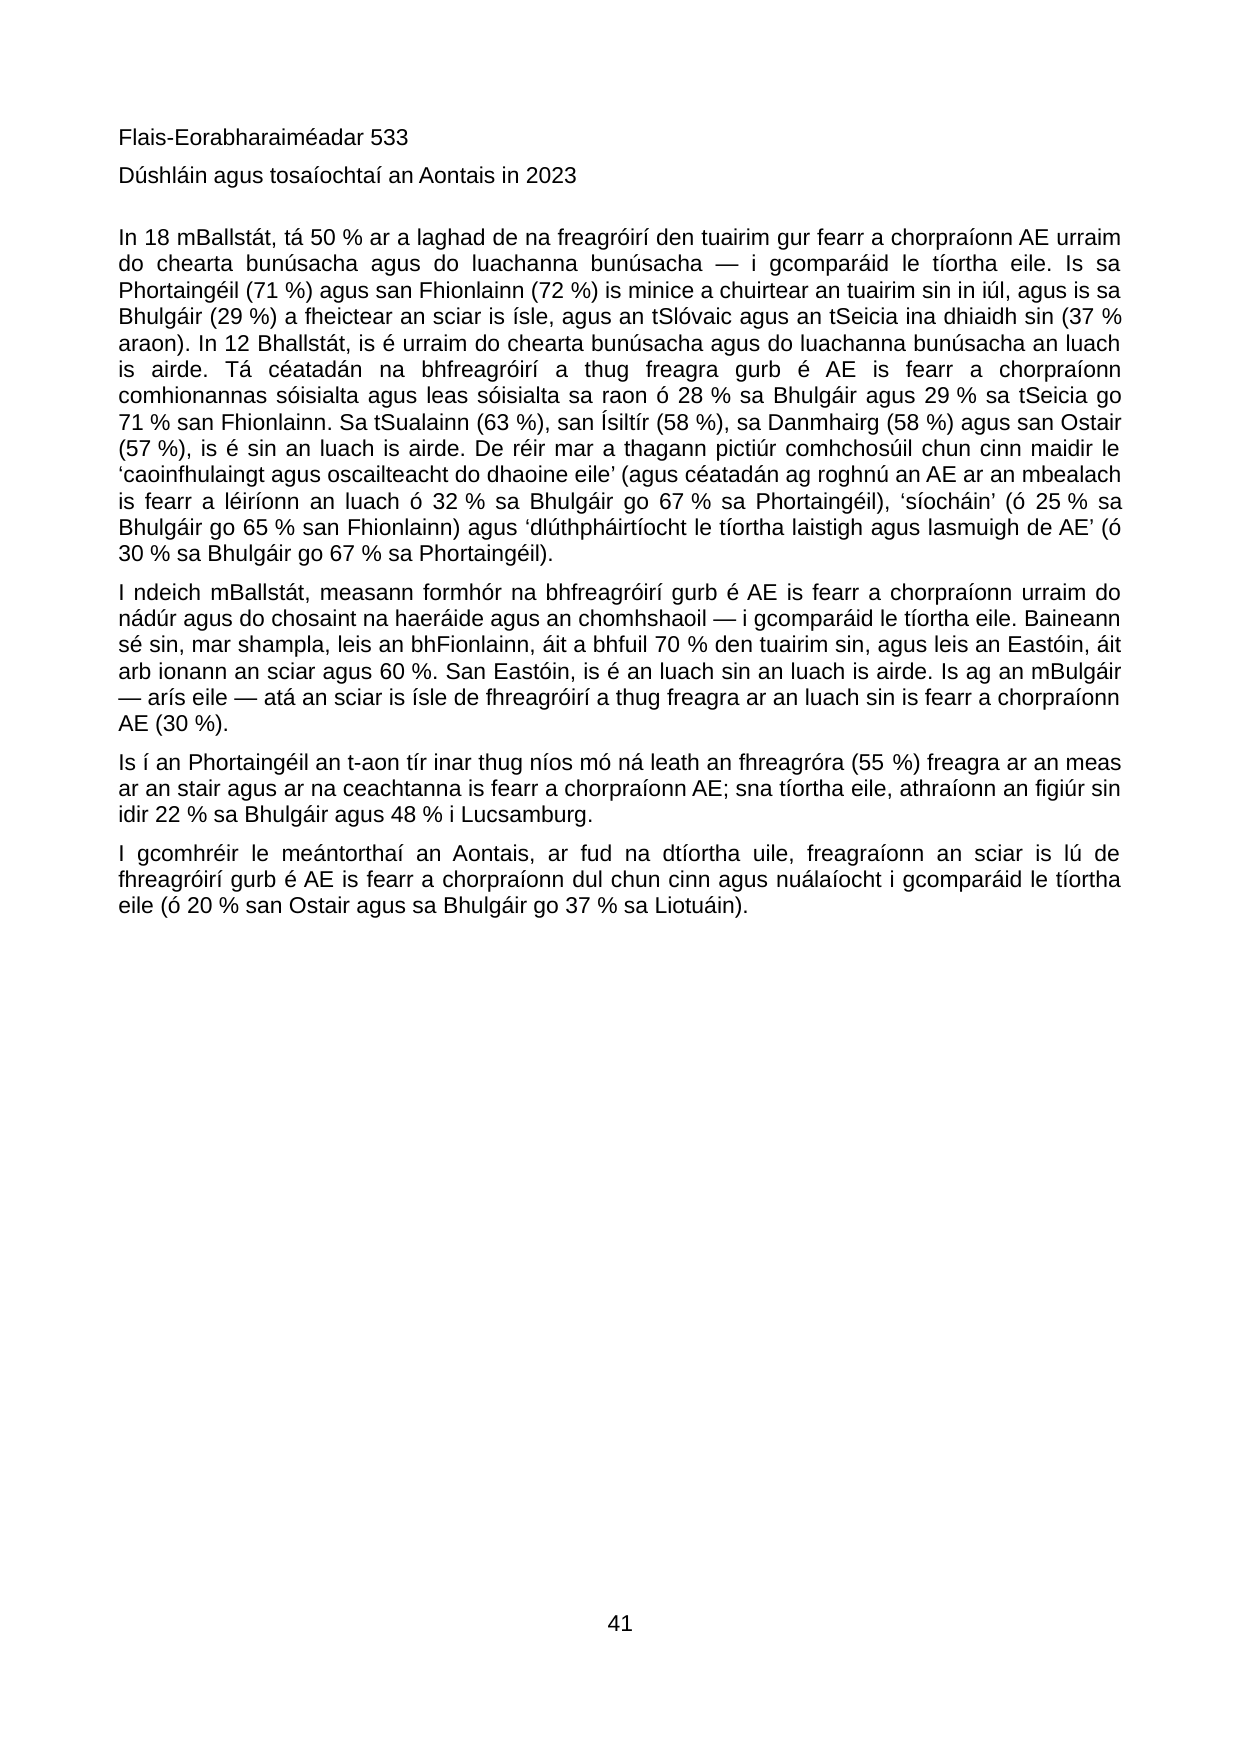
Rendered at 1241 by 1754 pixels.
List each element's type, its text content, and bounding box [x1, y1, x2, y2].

text In 18 mBallstát, tá 50 % ar a laghad de na freagróirí den tuairim gur fearr a chorpraíonn AE urraim do chearta bunúsacha agus do luachanna bunúsacha — i gcomparáid le tíortha eile. Is sa Phortaingéil (71 %) agus san Fhionlainn (72 %) is minice a chuirtear an tuairim sin in iúl, agus is sa Bhulgáir (29 %) a fheictear an sciar is ísle, agus an tSlóvaic agus an tSeicia ina dhiaidh sin (37 % araon). In 12 Bhallstát, is é urraim do chearta bunúsacha agus do luachanna bunúsacha an luach is airde. Tá céatadán na bhfreagróirí a thug freagra gurb é AE is fearr a chorpraíonn comhionannas sóisialta agus leas sóisialta sa raon ó 28 % sa Bhulgáir agus 29 % sa tSeicia go 71 % san Fhionlainn. Sa tSualainn (63 %), san Ísiltír (58 %), sa Danmhairg (58 %) agus san Ostair (57 %), is é sin an luach is airde. De réir mar a thagann pictiúr comhchosúil chun cinn maidir le ‘caoinfhulaingt agus oscailteacht do dhaoine eile’ (agus céatadán ag roghnú an AE ar an mbealach is fearr a léiríonn an luach ó 32 % sa Bhulgáir go 67 % sa Phortaingéil), ‘síocháin’ (ó 25 % sa Bhulgáir go 65 % san Fhionlainn) agus ‘dlúthpháirtíocht le tíortha laistigh agus lasmuigh de AE’ (ó 30 % sa Bhulgáir go 67 % sa Phortaingéil). [118, 224, 1122, 567]
text I ndeich mBallstát, measann formhór na bhfreagróirí gurb é AE is fearr a chorpraíonn urraim do nádúr agus do chosaint na haeráide agus an chomhshaoil — i gcomparáid le tíortha eile. Baineann sé sin, mar shampla, leis an bhFionlainn, áit a bhfuil 70 % den tuairim sin, agus leis an Eastóin, áit arb ionann an sciar agus 60 %. San Eastóin, is é an luach sin an luach is airde. Is ag an mBulgáir — arís eile — atá an sciar is ísle de fhreagróirí a thug freagra ar an luach sin is fearr a chorpraíonn AE (30 %). [118, 578, 1122, 737]
text I gcomhréir le meántorthaí an Aontais, ar fud na dtíortha uile, freagraíonn an sciar is lú de fhreagróirí gurb é AE is fearr a chorpraíonn dul chun cinn agus nuálaíocht i gcomparáid le tíortha eile (ó 20 % san Ostair agus sa Bhulgáir go 37 % sa Liotuáin). [118, 839, 1122, 918]
text Is í an Phortaingéil an t-aon tír inar thug níos mó ná leath an fhreagróra (55 %) freagra ar an meas ar an stair agus ar na ceachtanna is fearr a chorpraíonn AE; sna tíortha eile, athraíonn an figiúr sin idir 22 % sa Bhulgáir agus 48 % i Lucsamburg. [118, 748, 1122, 828]
